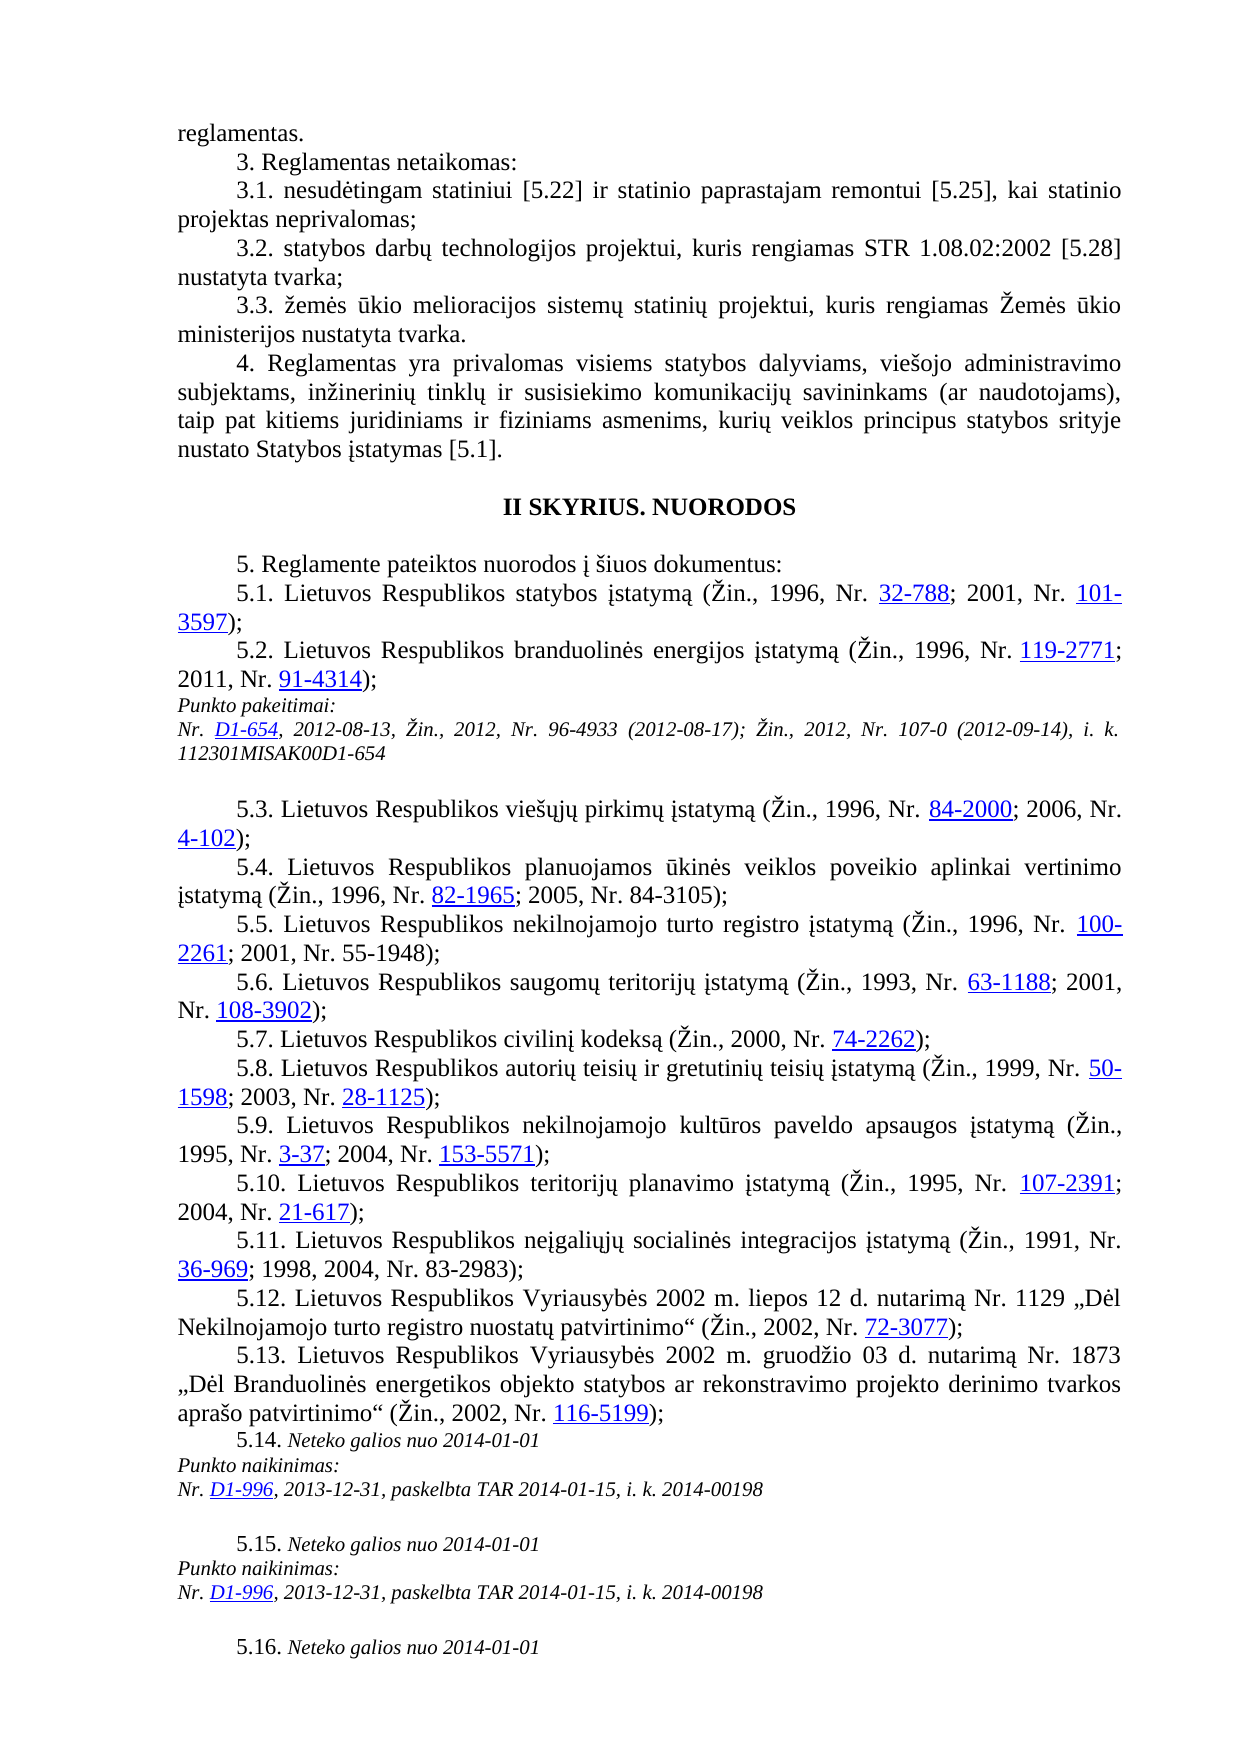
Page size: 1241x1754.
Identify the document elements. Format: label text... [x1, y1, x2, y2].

text reglamentas. [177, 118, 1122, 147]
text Nr. D1-996, 2013-12-31, paskelbta TAR 2014-01-15, i. k. 2014-00198 [177, 1580, 1122, 1604]
text Punkto naikinimas: [177, 1453, 1122, 1477]
text 3. Reglamentas netaikomas: [177, 147, 1122, 176]
text 5.4. Lietuvos Respublikos planuojamos ūkinės veiklos poveikio aplinkai vertinimo įstatymą (Žin., 1996, Nr. 82-1965; 2005, Nr. 84-3105); [177, 852, 1122, 909]
text Punkto naikinimas: [177, 1556, 1122, 1580]
text Punkto pakeitimai: [177, 693, 1122, 717]
text Nr. D1-654, 2012-08-13, Žin., 2012, Nr. 96-4933 (2012-08-17); Žin., 2012, Nr. 107-0 (2012-09-14), i. k. 112301MISAK00D1-654 [177, 717, 1122, 765]
text 3.3. žemės ūkio melioracijos sistemų statinių projektui, kuris rengiamas Žemės ūkio ministerijos nustatyta tvarka. [177, 291, 1122, 348]
text 3.2. statybos darbų technologijos projektui, kuris rengiamas STR 1.08.02:2002 [5.28] nustatyta tvarka; [177, 233, 1122, 291]
text 5.16. Neteko galios nuo 2014-01-01 [177, 1633, 1122, 1659]
text 5.2. Lietuvos Respublikos branduolinės energijos įstatymą (Žin., 1996, Nr. 119-2771; 2011, Nr. 91-4314); [177, 636, 1122, 693]
text 5.7. Lietuvos Respublikos civilinį kodeksą (Žin., 2000, Nr. 74-2262); [177, 1024, 1122, 1053]
text 4. Reglamentas yra privalomas visiems statybos dalyviams, viešojo administravimo subjektams, inžinerinių tinklų ir susisiekimo komunikacijų savininkams (ar naudotojams), taip pat kitiems juridiniams ir fiziniams asmenims, kurių veiklos principus statybos srityje nustato Statybos įstatymas [5.1]. [177, 348, 1122, 463]
text 5.9. Lietuvos Respublikos nekilnojamojo kultūros paveldo apsaugos įstatymą (Žin., 1995, Nr. 3-37; 2004, Nr. 153-5571); [177, 1110, 1122, 1168]
text 5.8. Lietuvos Respublikos autorių teisių ir gretutinių teisių įstatymą (Žin., 1999, Nr. 50-1598; 2003, Nr. 28-1125); [177, 1053, 1122, 1110]
text 5.5. Lietuvos Respublikos nekilnojamojo turto registro įstatymą (Žin., 1996, Nr. 100-2261; 2001, Nr. 55-1948); [177, 909, 1122, 967]
text 5.12. Lietuvos Respublikos Vyriausybės 2002 m. liepos 12 d. nutarimą Nr. 1129 „Dėl Nekilnojamojo turto registro nuostatų patvirtinimo“ (Žin., 2002, Nr. 72-3077); [177, 1283, 1122, 1340]
text 5.14. Neteko galios nuo 2014-01-01 [177, 1427, 1122, 1453]
text 5.13. Lietuvos Respublikos Vyriausybės 2002 m. gruodžio 03 d. nutarimą Nr. 1873 „Dėl Branduolinės energetikos objekto statybos ar rekonstravimo projekto derinimo tvarkos aprašo patvirtinimo“ (Žin., 2002, Nr. 116-5199); [177, 1340, 1122, 1427]
text 5.11. Lietuvos Respublikos neįgaliųjų socialinės integracijos įstatymą (Žin., 1991, Nr. 36-969; 1998, 2004, Nr. 83-2983); [177, 1225, 1122, 1283]
text Nr. D1-996, 2013-12-31, paskelbta TAR 2014-01-15, i. k. 2014-00198 [177, 1477, 1122, 1501]
text 5.3. Lietuvos Respublikos viešųjų pirkimų įstatymą (Žin., 1996, Nr. 84-2000; 2006, Nr. 4-102); [177, 794, 1122, 852]
text 5.6. Lietuvos Respublikos saugomų teritorijų įstatymą (Žin., 1993, Nr. 63-1188; 2001, Nr. 108-3902); [177, 967, 1122, 1024]
text 3.1. nesudėtingam statiniui [5.22] ir statinio paprastajam remontui [5.25], kai statinio projektas neprivalomas; [177, 176, 1122, 233]
text 5.1. Lietuvos Respublikos statybos įstatymą (Žin., 1996, Nr. 32-788; 2001, Nr. 101-3597); [177, 578, 1122, 636]
text II SKYRIUS. NUORODOS [177, 492, 1122, 521]
text 5. Reglamente pateiktos nuorodos į šiuos dokumentus: [177, 549, 1122, 578]
text 5.10. Lietuvos Respublikos teritorijų planavimo įstatymą (Žin., 1995, Nr. 107-2391; 2004, Nr. 21-617); [177, 1168, 1122, 1225]
text 5.15. Neteko galios nuo 2014-01-01 [177, 1530, 1122, 1556]
